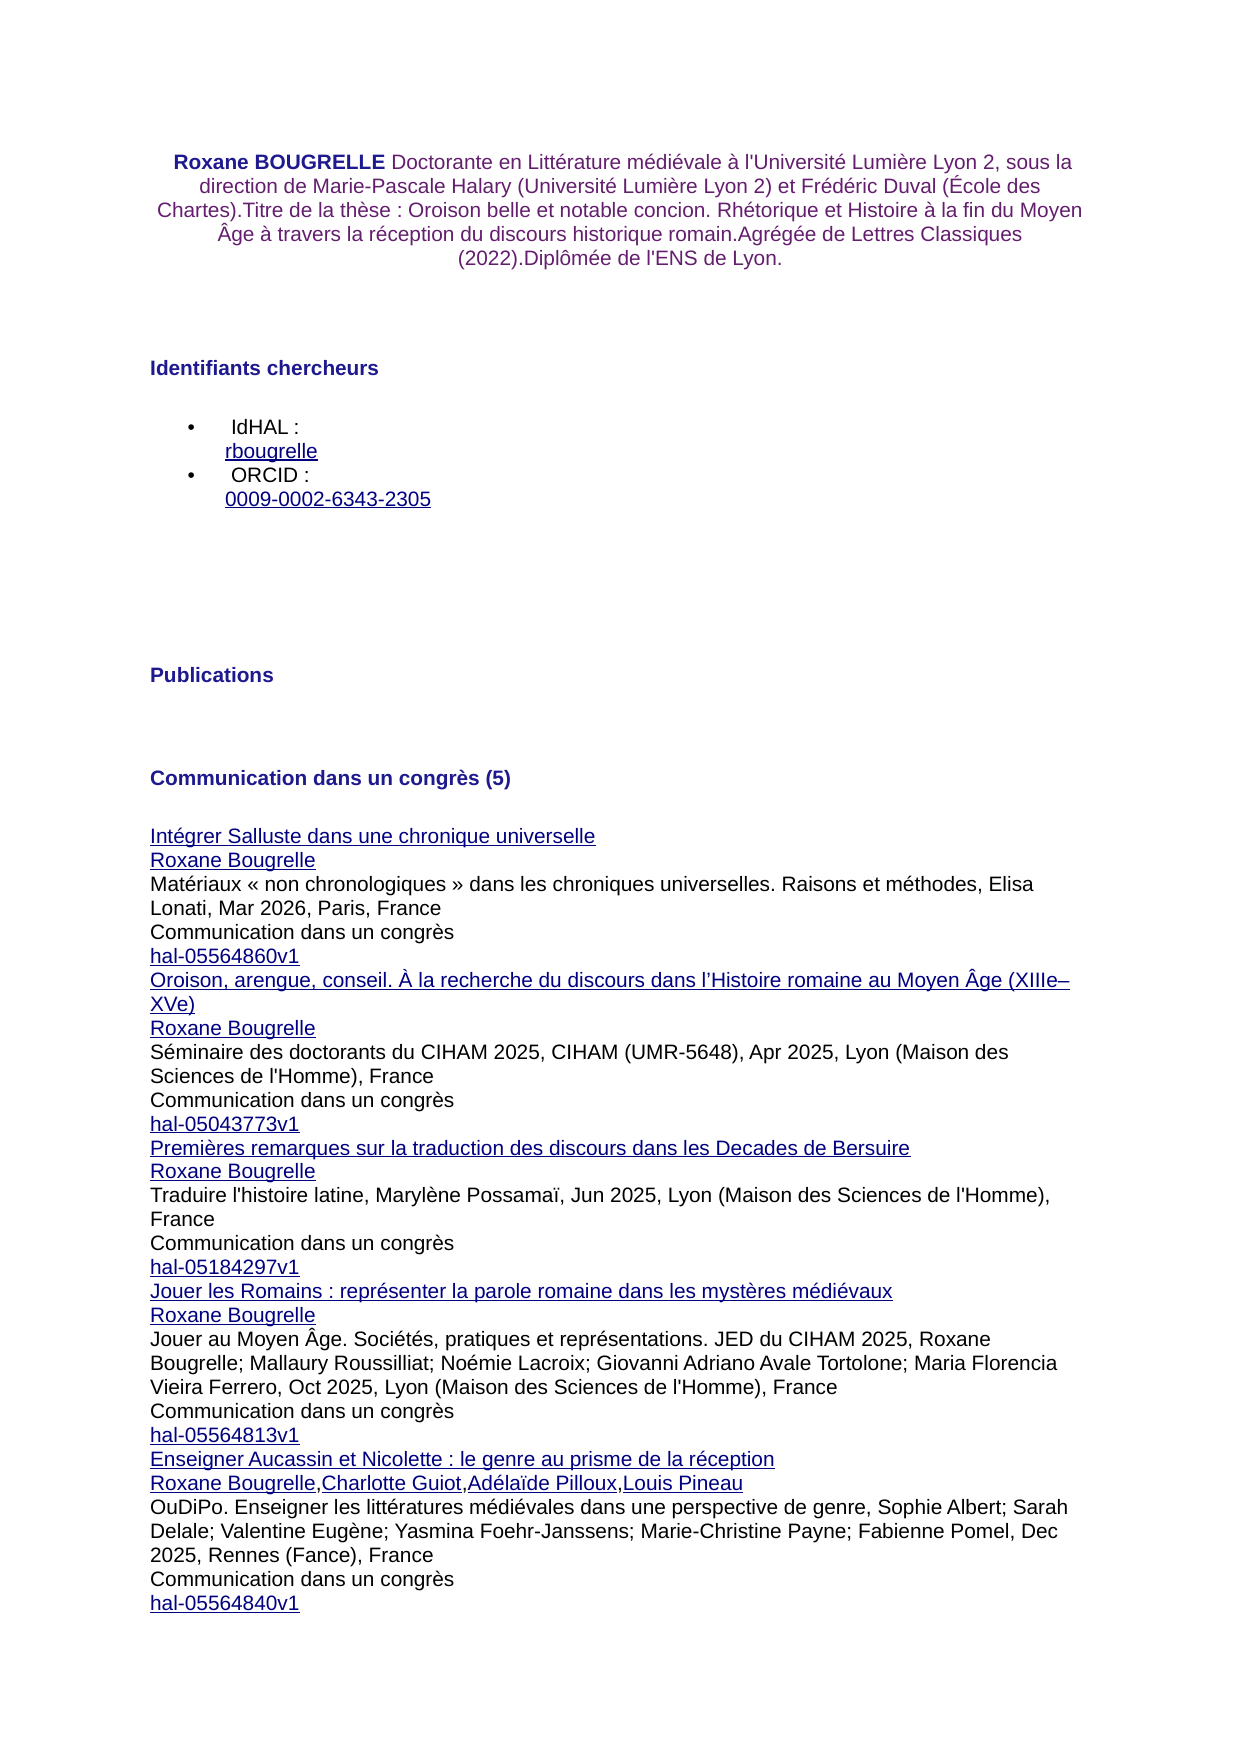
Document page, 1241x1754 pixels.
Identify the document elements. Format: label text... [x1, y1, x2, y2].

subtitle Roxane BOUGRELLE Doctorante en Littérature médiévale à l'Université Lumière Lyon 2, sous la direction de Marie-Pascale Halary (Université Lumière Lyon 2) et Frédéric Duval (École des Chartes).Titre de la thèse : Oroison belle et notable concion. Rhétorique et Histoire à la fin du Moyen Âge à travers la réception du discours historique romain.Agrégée de Lettres Classiques (2022).Diplômée de l'ENS de Lyon. [150, 150, 1090, 270]
table_cell Enseigner Aucassin et Nicolette : le genre au prisme de la réception Roxane Bougrelle,Charlotte Guiot,Adélaïde Pilloux,Louis Pineau OuDiPo. Enseigner les littératures médiévales dans une perspective de genre, Sophie Albert; Sarah Delale; Valentine Eugène; Yasmina Foehr-Janssens; Marie-Christine Payne; Fabienne Pomel, Dec 2025, Rennes (Fance), France Communication dans un congrès hal-05564840v1 [150, 1447, 1090, 1614]
table_cell Premières remarques sur la traduction des discours dans les Decades de Bersuire Roxane Bougrelle Traduire l'histoire latine, Marylène Possamaï, Jun 2025, Lyon (Maison des Sciences de l'Homme), France Communication dans un congrès hal-05184297v1 [150, 1135, 1090, 1279]
table_cell Jouer les Romains : représenter la parole romaine dans les mystères médiévaux Roxane Bougrelle Jouer au Moyen Âge. Sociétés, pratiques et représentations. JED du CIHAM 2025, Roxane Bougrelle; Mallaury Roussilliat; Noémie Lacroix; Giovanni Adriano Avale Tortolone; Maria Florencia Vieira Ferrero, Oct 2025, Lyon (Maison des Sciences de l'Homme), France Communication dans un congrès hal-05564813v1 [150, 1279, 1090, 1447]
list 0009-0002-6343-2305 [187, 486, 1090, 510]
subtitle Identifiants chercheurs [150, 356, 1090, 380]
list IdHAL : [187, 414, 1090, 438]
list ORCID : [187, 462, 1090, 486]
table_header Intégrer Salluste dans une chronique universelle Roxane Bougrelle Matériaux « non chronologiques » dans les chroniques universelles. Raisons et méthodes, Elisa Lonati, Mar 2026, Paris, France Communication dans un congrès hal-05564860v1 [150, 824, 1090, 968]
list rbougrelle [187, 438, 1090, 462]
table_cell Oroison, arengue, conseil. À la recherche du discours dans l’Histoire romaine au Moyen Âge (XIIIe–XVe) Roxane Bougrelle Séminaire des doctorants du CIHAM 2025, CIHAM (UMR-5648), Apr 2025, Lyon (Maison des Sciences de l'Homme), France Communication dans un congrès hal-05043773v1 [150, 968, 1090, 1135]
subtitle Communication dans un congrès (5) [150, 766, 1090, 789]
subtitle Publications [150, 662, 1090, 686]
